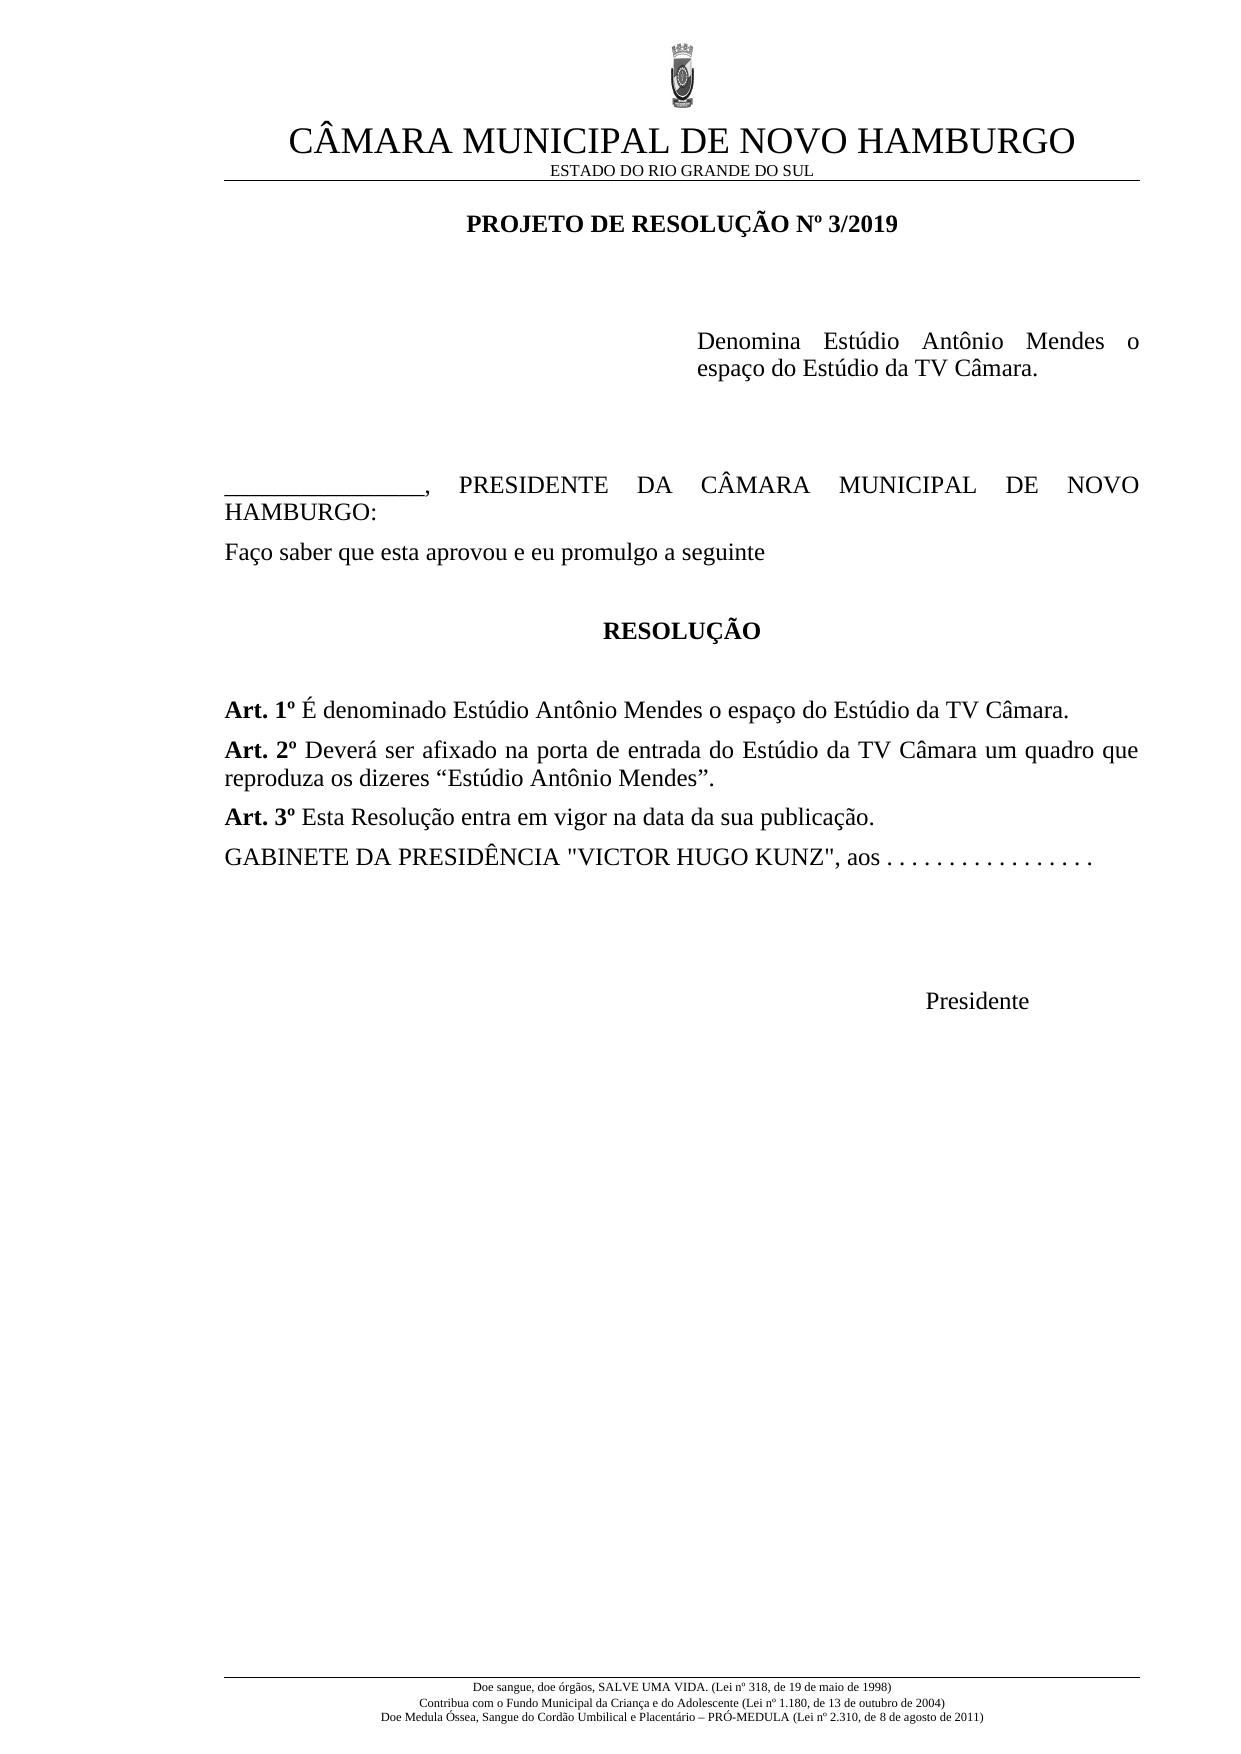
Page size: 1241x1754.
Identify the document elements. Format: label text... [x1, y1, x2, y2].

text Art. 2º Deverá ser afixado na porta de entrada do Estúdio da TV Câmara um quadro que reproduza os dizeres “Estúdio Antônio Mendes”. [224, 736, 1140, 791]
text GABINETE DA PRESIDÊNCIA "VICTOR HUGO KUNZ", aos . . . . . . . . . . . . . . . . . [224, 843, 1140, 871]
text ________________, PRESIDENTE DA CÂMARA MUNICIPAL DE NOVO HAMBURGO: [224, 471, 1140, 526]
text PROJETO DE RESOLUÇÃO Nº 3/2019 [224, 211, 1140, 238]
text Denomina Estúdio Antônio Mendes o espaço do Estúdio da TV Câmara. [697, 327, 1140, 382]
text RESOLUÇÃO [224, 617, 1140, 645]
text Faço saber que esta aprovou e eu promulgo a seguinte [224, 538, 1140, 566]
text Presidente [815, 987, 1140, 1015]
text Art. 3º Esta Resolução entra em vigor na data da sua publicação. [224, 803, 1140, 831]
text Art. 1º É denominado Estúdio Antônio Mendes o espaço do Estúdio da TV Câmara. [224, 696, 1140, 724]
